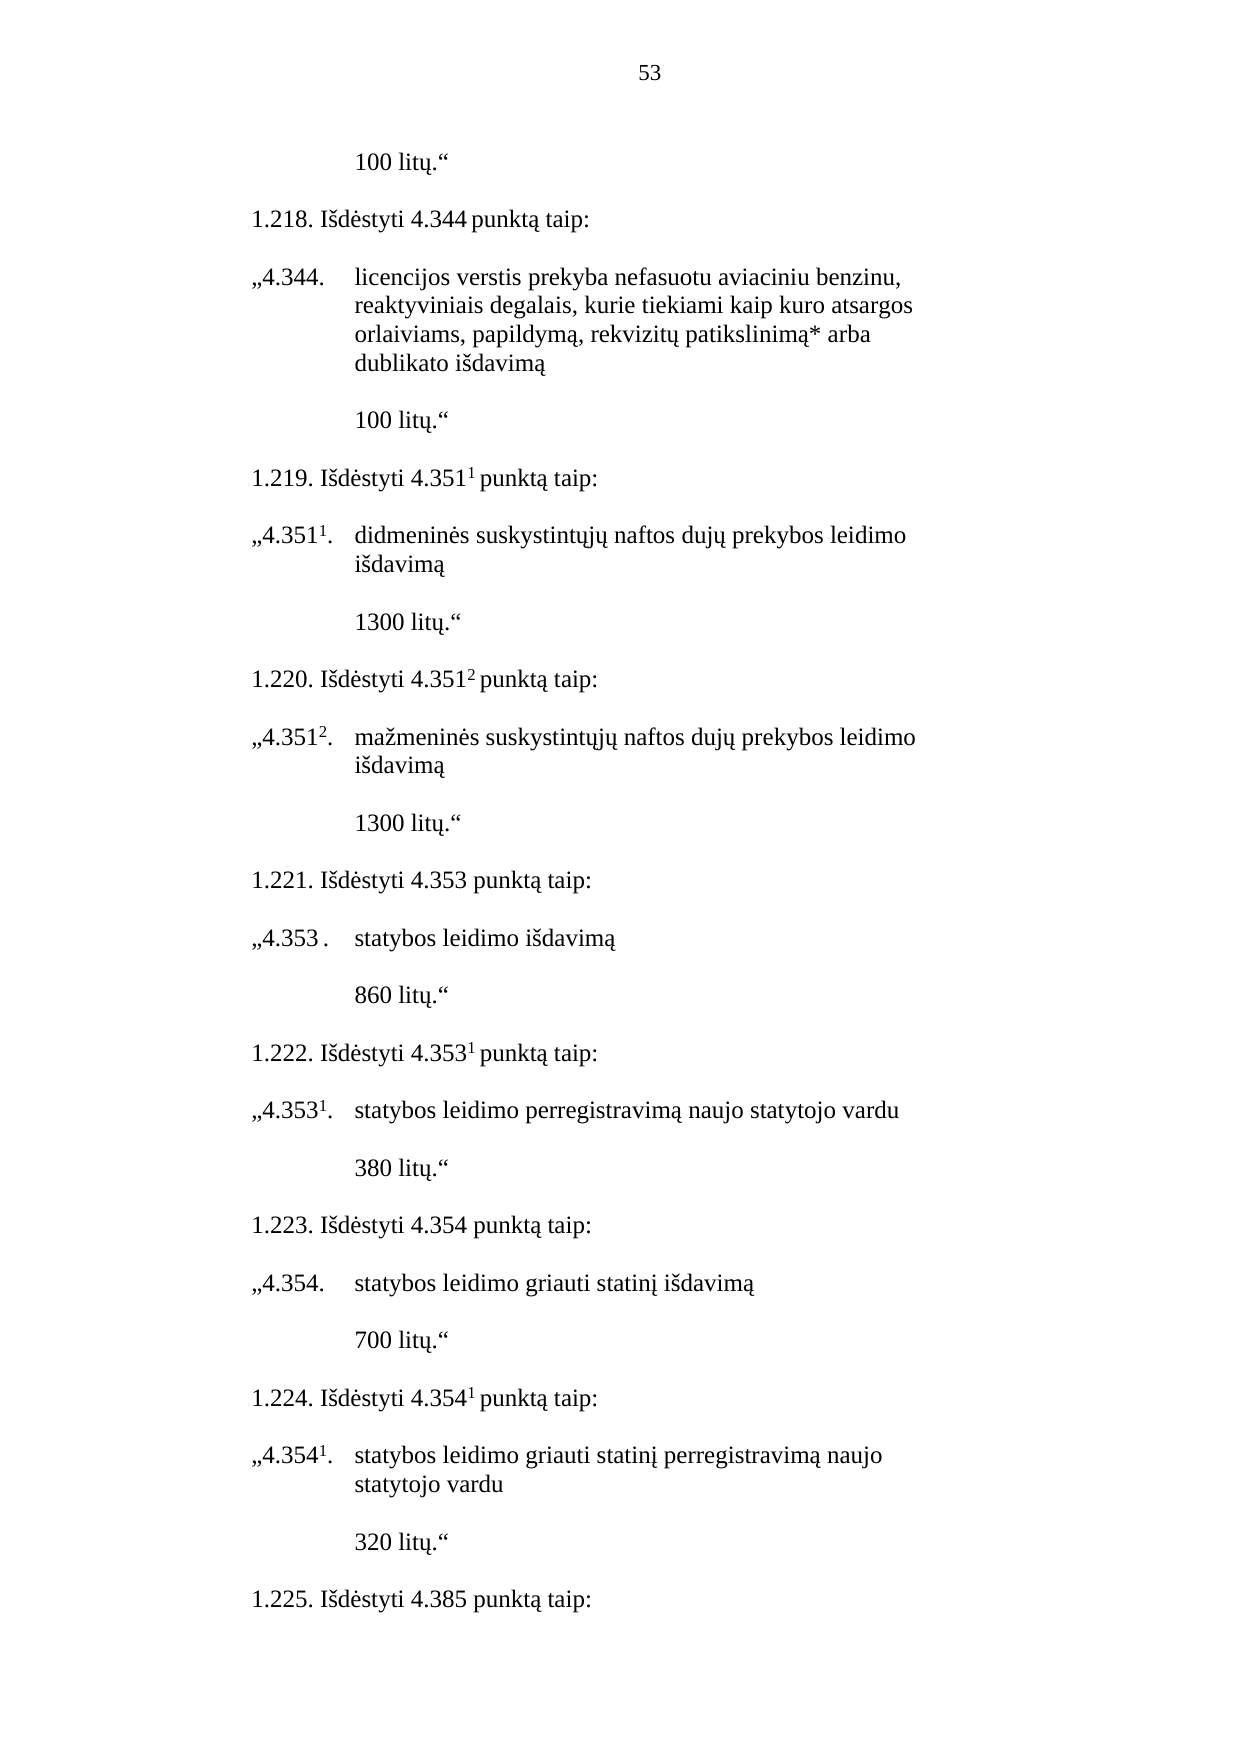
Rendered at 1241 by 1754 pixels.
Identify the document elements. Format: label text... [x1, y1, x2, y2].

text 1.224. Išdėstyti 4.3541 punktą taip: [251, 1383, 924, 1412]
text 1.220. Išdėstyti 4.3512 punktą taip: [251, 664, 924, 693]
text 1.219. Išdėstyti 4.3511 punktą taip: [251, 463, 924, 492]
text „4.3541. statybos leidimo griauti statinį perregistravimą naujo statytojo vardu 320 litų.“ [251, 1441, 924, 1556]
text „4.3511. didmeninės suskystintųjų naftos dujų prekybos leidimo išdavimą 1300 litų.“ [251, 521, 924, 636]
text 100 litų.“ [251, 118, 924, 176]
text „4.3512. mažmeninės suskystintųjų naftos dujų prekybos leidimo išdavimą 1300 litų.“ [251, 722, 924, 837]
text 1.225. Išdėstyti 4.385 punktą taip: [251, 1584, 924, 1613]
text „4.3531. statybos leidimo perregistravimą naujo statytojo vardu 380 litų.“ [251, 1096, 924, 1182]
text 1.222. Išdėstyti 4.3531 punktą taip: [251, 1038, 924, 1067]
text 1.223. Išdėstyti 4.354 punktą taip: [251, 1211, 924, 1239]
text 1.221. Išdėstyti 4.353 punktą taip: [251, 866, 924, 894]
text „4.354. statybos leidimo griauti statinį išdavimą 700 litų.“ [251, 1268, 924, 1354]
text „4.344. licencijos verstis prekyba nefasuotu aviaciniu benzinu, reaktyviniais degalais, kurie tiekiami kaip kuro atsargos orlaiviams, papildymą, rekvizitų patikslinimą* arba dublikato išdavimą 100 litų.“ [251, 262, 924, 434]
text „4.353 . statybos leidimo išdavimą 860 litų.“ [251, 923, 924, 1009]
text 1.218. Išdėstyti 4.344 punktą taip: [251, 204, 924, 233]
